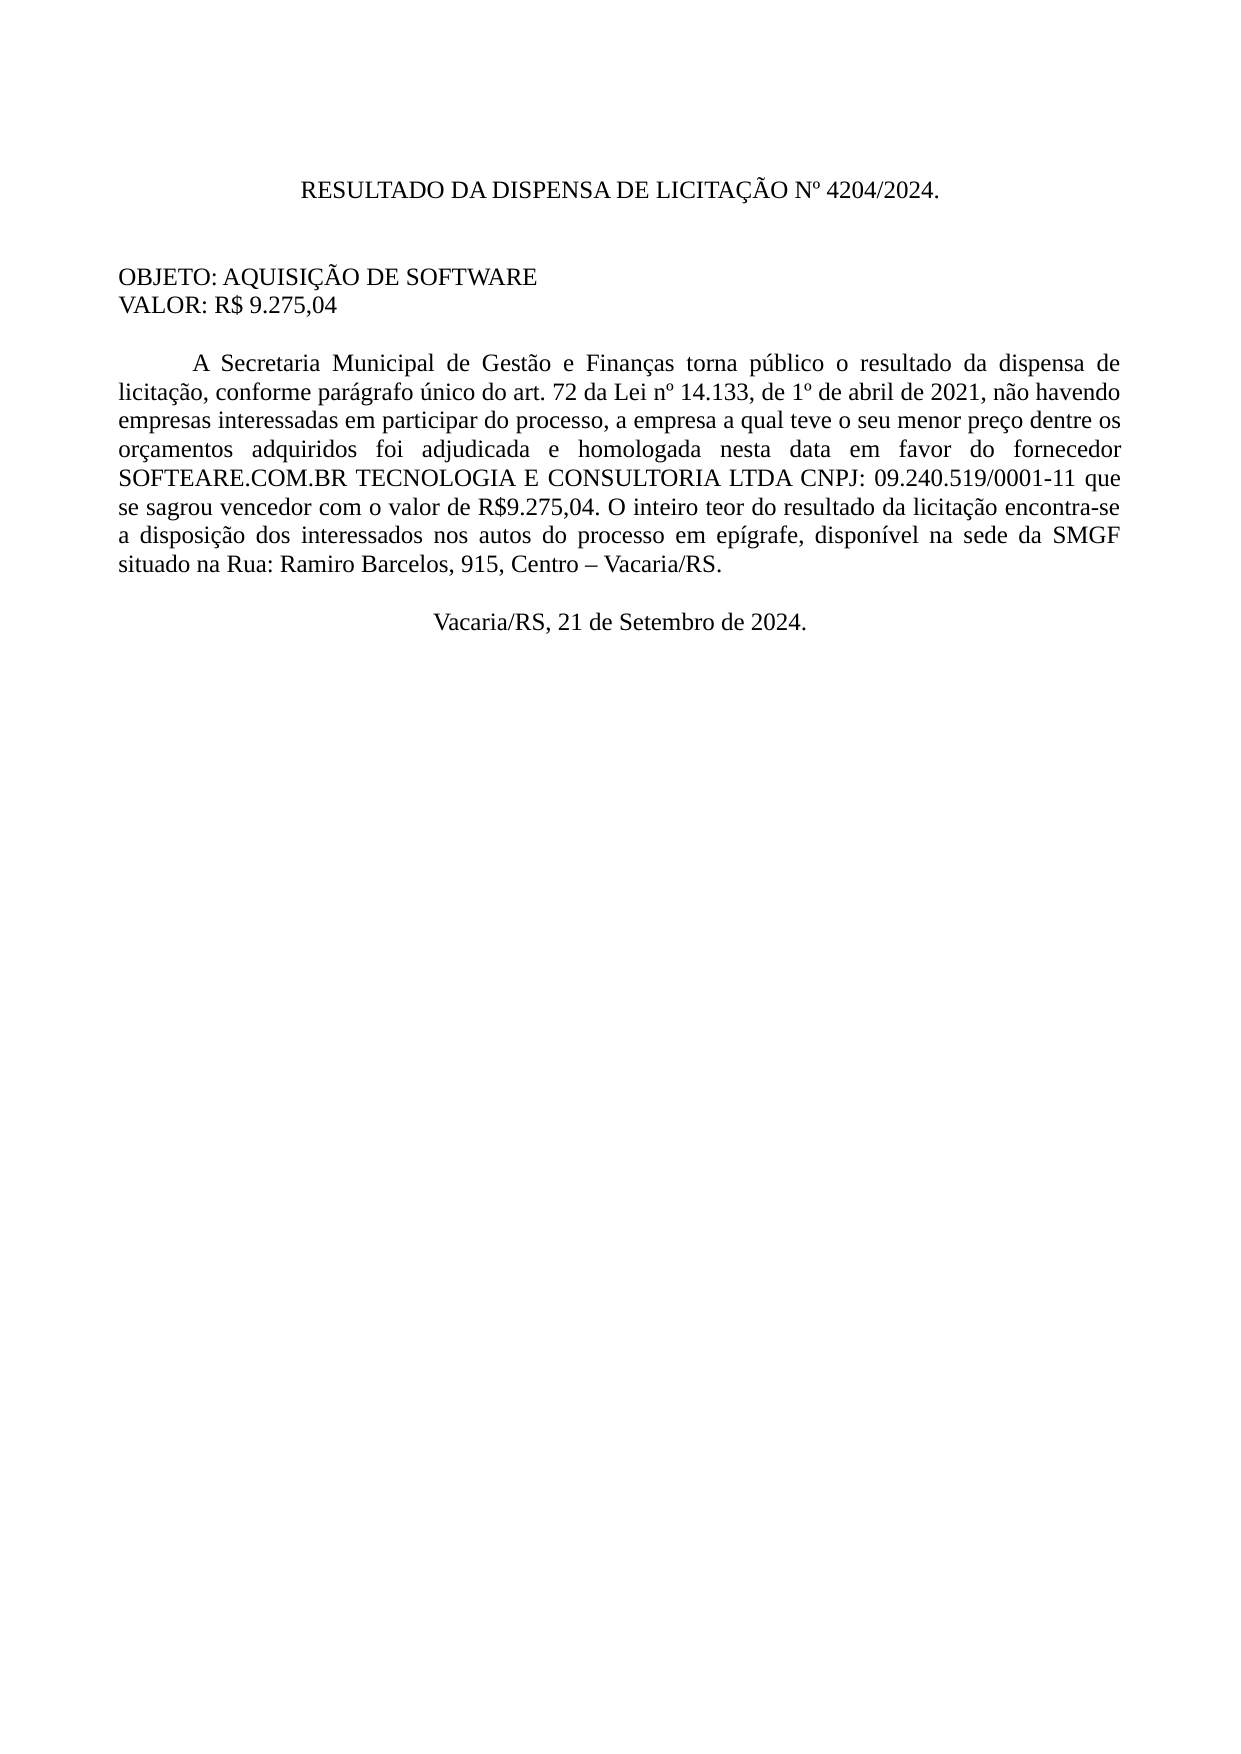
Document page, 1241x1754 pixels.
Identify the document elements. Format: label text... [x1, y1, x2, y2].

text A Secretaria Municipal de Gestão e Finanças torna público o resultado da dispensa de licitação, conforme parágrafo único do art. 72 da Lei nº 14.133, de 1º de abril de 2021, não havendo empresas interessadas em participar do processo, a empresa a qual teve o seu menor preço dentre os orçamentos adquiridos foi adjudicada e homologada nesta data em favor do fornecedor SOFTEARE.COM.BR TECNOLOGIA E CONSULTORIA LTDA CNPJ: 09.240.519/0001-11 que se sagrou vencedor com o valor de R$9.275,04. O inteiro teor do resultado da licitação encontra-se a disposição dos interessados nos autos do processo em epígrafe, disponível na sede da SMGF situado na Rua: Ramiro Barcelos, 915, Centro – Vacaria/RS. [118, 348, 1122, 578]
text Vacaria/RS, 21 de Setembro de 2024. [118, 607, 1122, 636]
text VALOR: R$ 9.275,04 [118, 291, 1122, 319]
text RESULTADO DA DISPENSA DE LICITAÇÃO Nº 4204/2024. [118, 176, 1122, 204]
text OBJETO: AQUISIÇÃO DE SOFTWARE [118, 262, 1122, 291]
